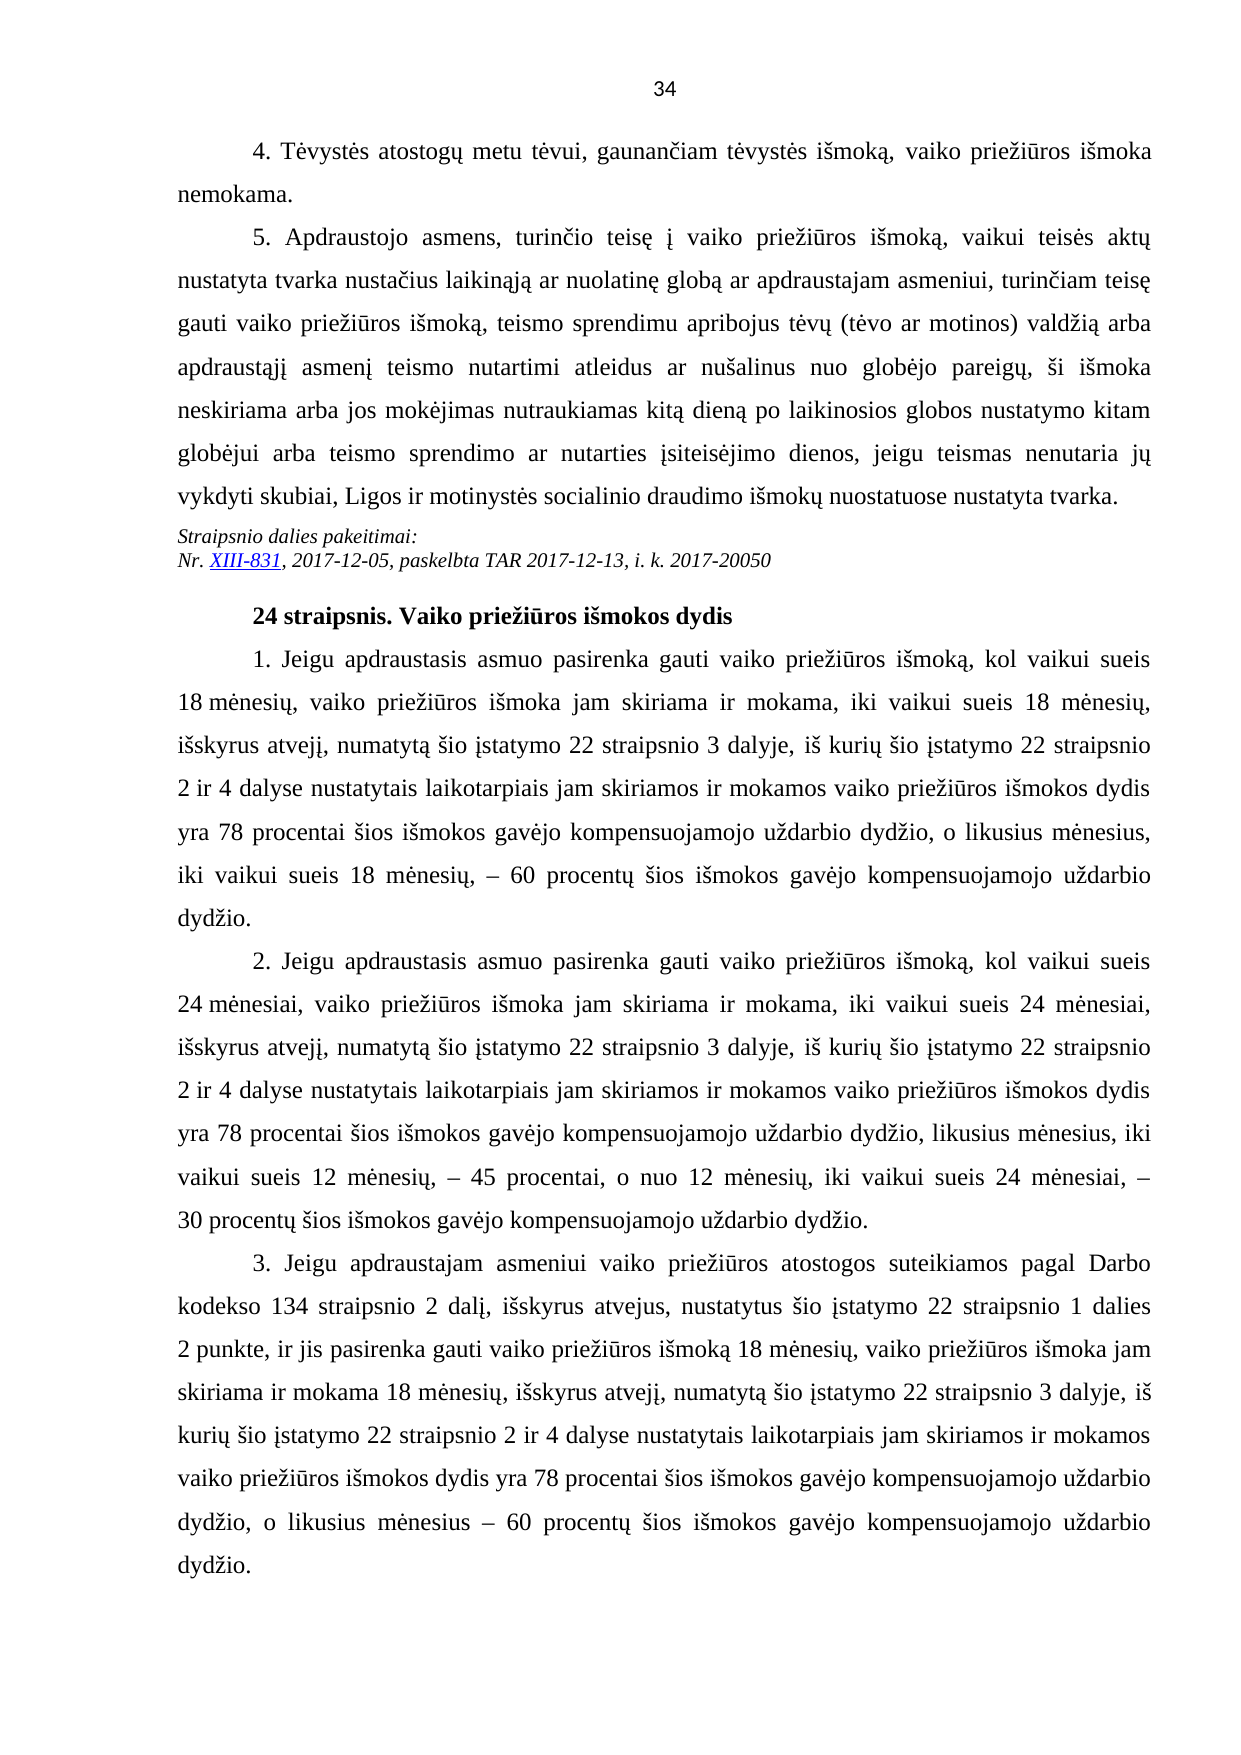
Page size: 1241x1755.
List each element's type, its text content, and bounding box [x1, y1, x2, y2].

text 5. Apdraustojo asmens, turinčio teisę į vaiko priežiūros išmoką, vaikui teisės aktų nustatyta tvarka nustačius laikinąją ar nuolatinę globą ar apdraustajam asmeniui, turinčiam teisę gauti vaiko priežiūros išmoką, teismo sprendimu apribojus tėvų (tėvo ar motinos) valdžią arba apdraustąjį asmenį teismo nutartimi atleidus ar nušalinus nuo globėjo pareigų, ši išmoka neskiriama arba jos mokėjimas nutraukiamas kitą dieną po laikinosios globos nustatymo kitam globėjui arba teismo sprendimo ar nutarties įsiteisėjimo dienos, jeigu teismas nenutaria jų vykdyti skubiai, Ligos ir motinystės socialinio draudimo išmokų nuostatuose nustatyta tvarka. [177, 222, 1152, 510]
text 4. Tėvystės atostogų metu tėvui, gaunančiam tėvystės išmoką, vaiko priežiūros išmoka nemokama. [177, 136, 1152, 208]
text Nr. XIII-831, 2017-12-05, paskelbta TAR 2017-12-13, i. k. 2017-20050 [177, 548, 1152, 572]
text 1. Jeigu apdraustasis asmuo pasirenka gauti vaiko priežiūros išmoką, kol vaikui sueis 18 mėnesių, vaiko priežiūros išmoka jam skiriama ir mokama, iki vaikui sueis 18 mėnesių, išskyrus atvejį, numatytą šio įstatymo 22 straipsnio 3 dalyje, iš kurių šio įstatymo 22 straipsnio 2 ir 4 dalyse nustatytais laikotarpiais jam skiriamos ir mokamos vaiko priežiūros išmokos dydis yra 78 procentai šios išmokos gavėjo kompensuojamojo uždarbio dydžio, o likusius mėnesius, iki vaikui sueis 18 mėnesių, – 60 procentų šios išmokos gavėjo kompensuojamojo uždarbio dydžio. [177, 644, 1152, 932]
text Straipsnio dalies pakeitimai: [177, 524, 1152, 548]
text 24 straipsnis. Vaiko priežiūros išmokos dydis [177, 601, 1152, 630]
text 2. Jeigu apdraustasis asmuo pasirenka gauti vaiko priežiūros išmoką, kol vaikui sueis 24 mėnesiai, vaiko priežiūros išmoka jam skiriama ir mokama, iki vaikui sueis 24 mėnesiai, išskyrus atvejį, numatytą šio įstatymo 22 straipsnio 3 dalyje, iš kurių šio įstatymo 22 straipsnio 2 ir 4 dalyse nustatytais laikotarpiais jam skiriamos ir mokamos vaiko priežiūros išmokos dydis yra 78 procentai šios išmokos gavėjo kompensuojamojo uždarbio dydžio, likusius mėnesius, iki vaikui sueis 12 mėnesių, – 45 procentai, o nuo 12 mėnesių, iki vaikui sueis 24 mėnesiai, – 30 procentų šios išmokos gavėjo kompensuojamojo uždarbio dydžio. [177, 946, 1152, 1233]
text 3. Jeigu apdraustajam asmeniui vaiko priežiūros atostogos suteikiamos pagal Darbo kodekso 134 straipsnio 2 dalį, išskyrus atvejus, nustatytus šio įstatymo 22 straipsnio 1 dalies 2 punkte, ir jis pasirenka gauti vaiko priežiūros išmoką 18 mėnesių, vaiko priežiūros išmoka jam skiriama ir mokama 18 mėnesių, išskyrus atvejį, numatytą šio įstatymo 22 straipsnio 3 dalyje, iš kurių šio įstatymo 22 straipsnio 2 ir 4 dalyse nustatytais laikotarpiais jam skiriamos ir mokamos vaiko priežiūros išmokos dydis yra 78 procentai šios išmokos gavėjo kompensuojamojo uždarbio dydžio, o likusius mėnesius – 60 procentų šios išmokos gavėjo kompensuojamojo uždarbio dydžio. [177, 1248, 1152, 1578]
